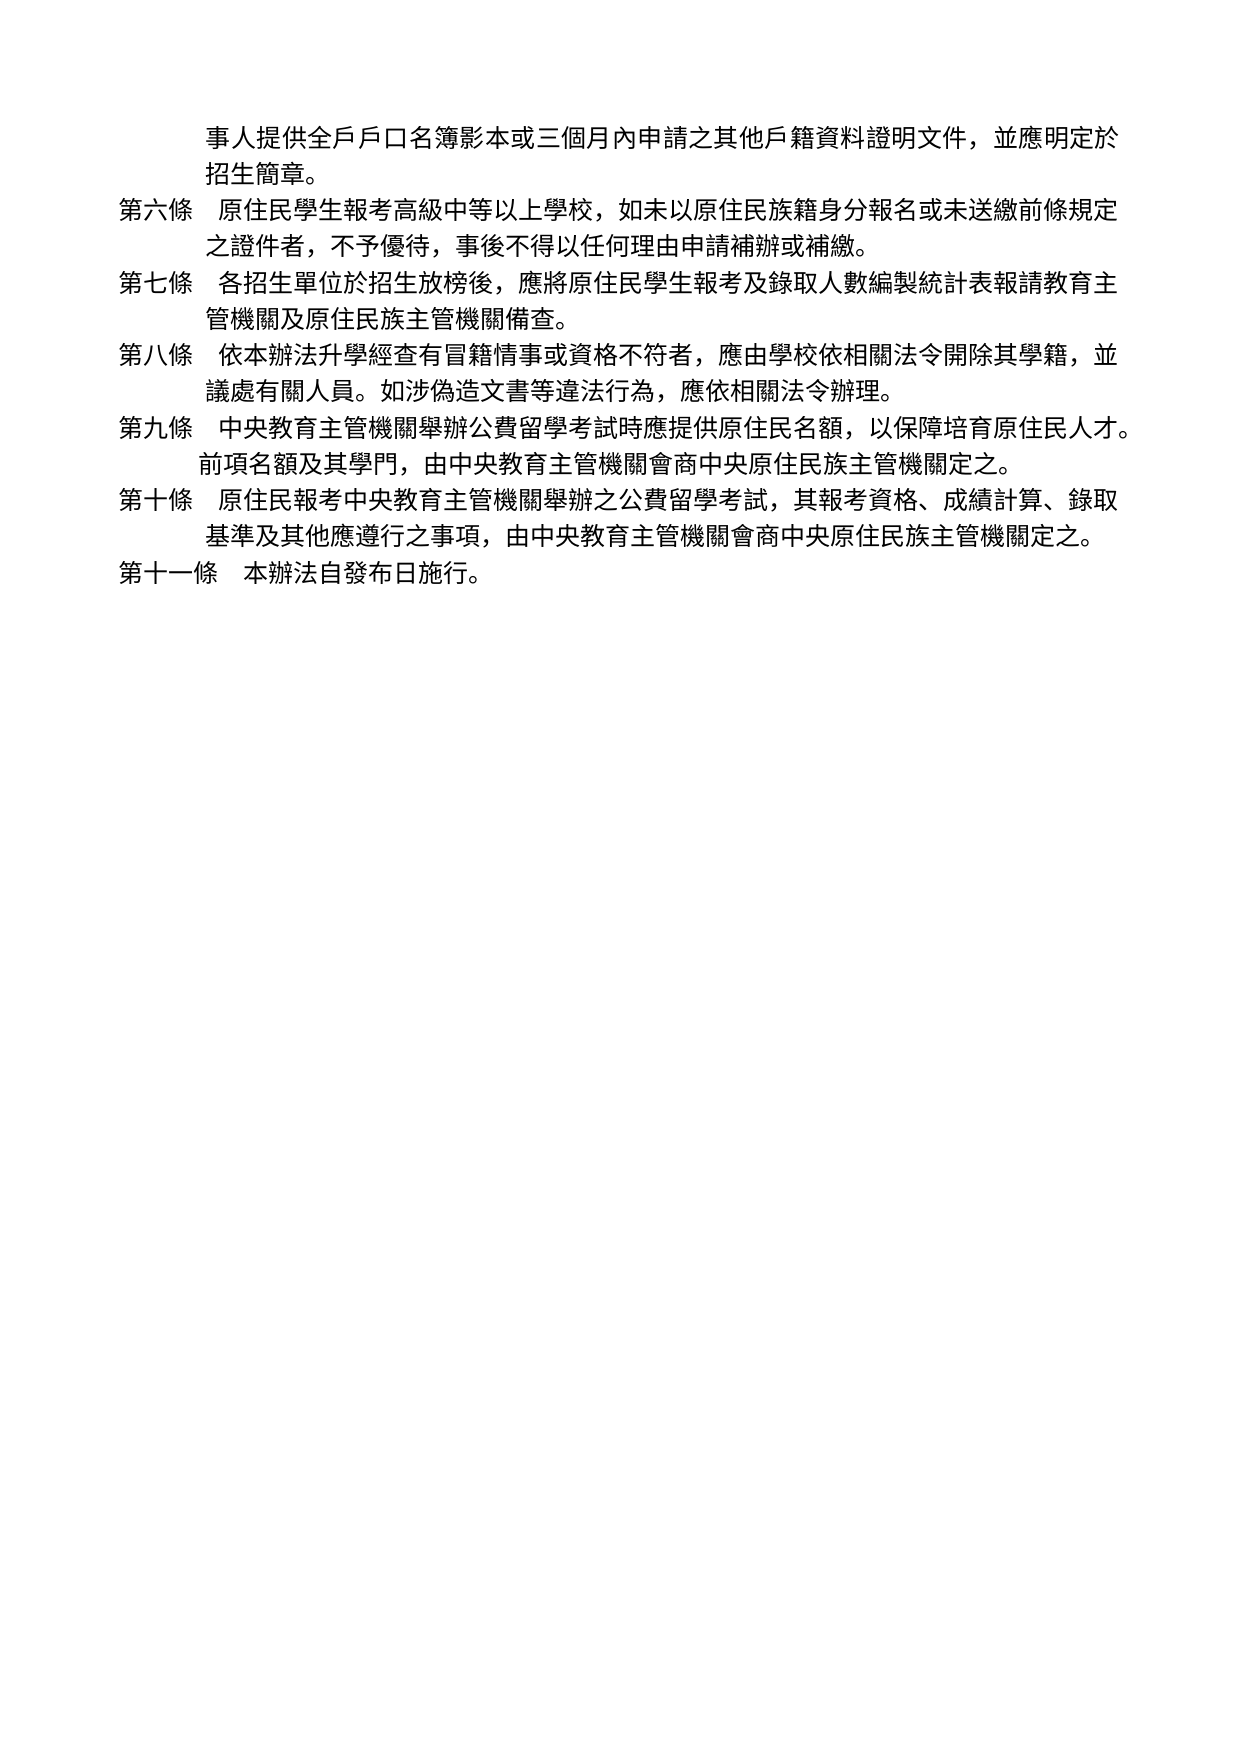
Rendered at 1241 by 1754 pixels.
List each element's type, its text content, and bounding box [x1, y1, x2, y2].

text 第六條 原住民學生報考高級中等以上學校，如未以原住民族籍身分報名或未送繳前條規定之證件者，不予優待，事後不得以任何理由申請補辦或補繳。 [118, 191, 1122, 263]
text 第十條 原住民報考中央教育主管機關舉辦之公費留學考試，其報考資格、成績計算、錄取基準及其他應遵行之事項，由中央教育主管機關會商中央原住民族主管機關定之。 [118, 481, 1122, 553]
text 第九條 中央教育主管機關舉辦公費留學考試時應提供原住民名額，以保障培育原住民人才。 [118, 408, 1122, 444]
text 第十一條 本辦法自發布日施行。 [118, 553, 1122, 589]
text 第七條 各招生單位於招生放榜後，應將原住民學生報考及錄取人數編製統計表報請教育主管機關及原住民族主管機關備查。 [118, 263, 1122, 336]
text 前項名額及其學門，由中央教育主管機關會商中央原住民族主管機關定之。 [118, 444, 1122, 481]
text 第八條 依本辦法升學經查有冒籍情事或資格不符者，應由學校依相關法令開除其學籍，並議處有關人員。如涉偽造文書等違法行為，應依相關法令辦理。 [118, 336, 1122, 408]
text 事人提供全戶戶口名簿影本或三個月內申請之其他戶籍資料證明文件，並應明定於招生簡章。 [118, 118, 1122, 191]
